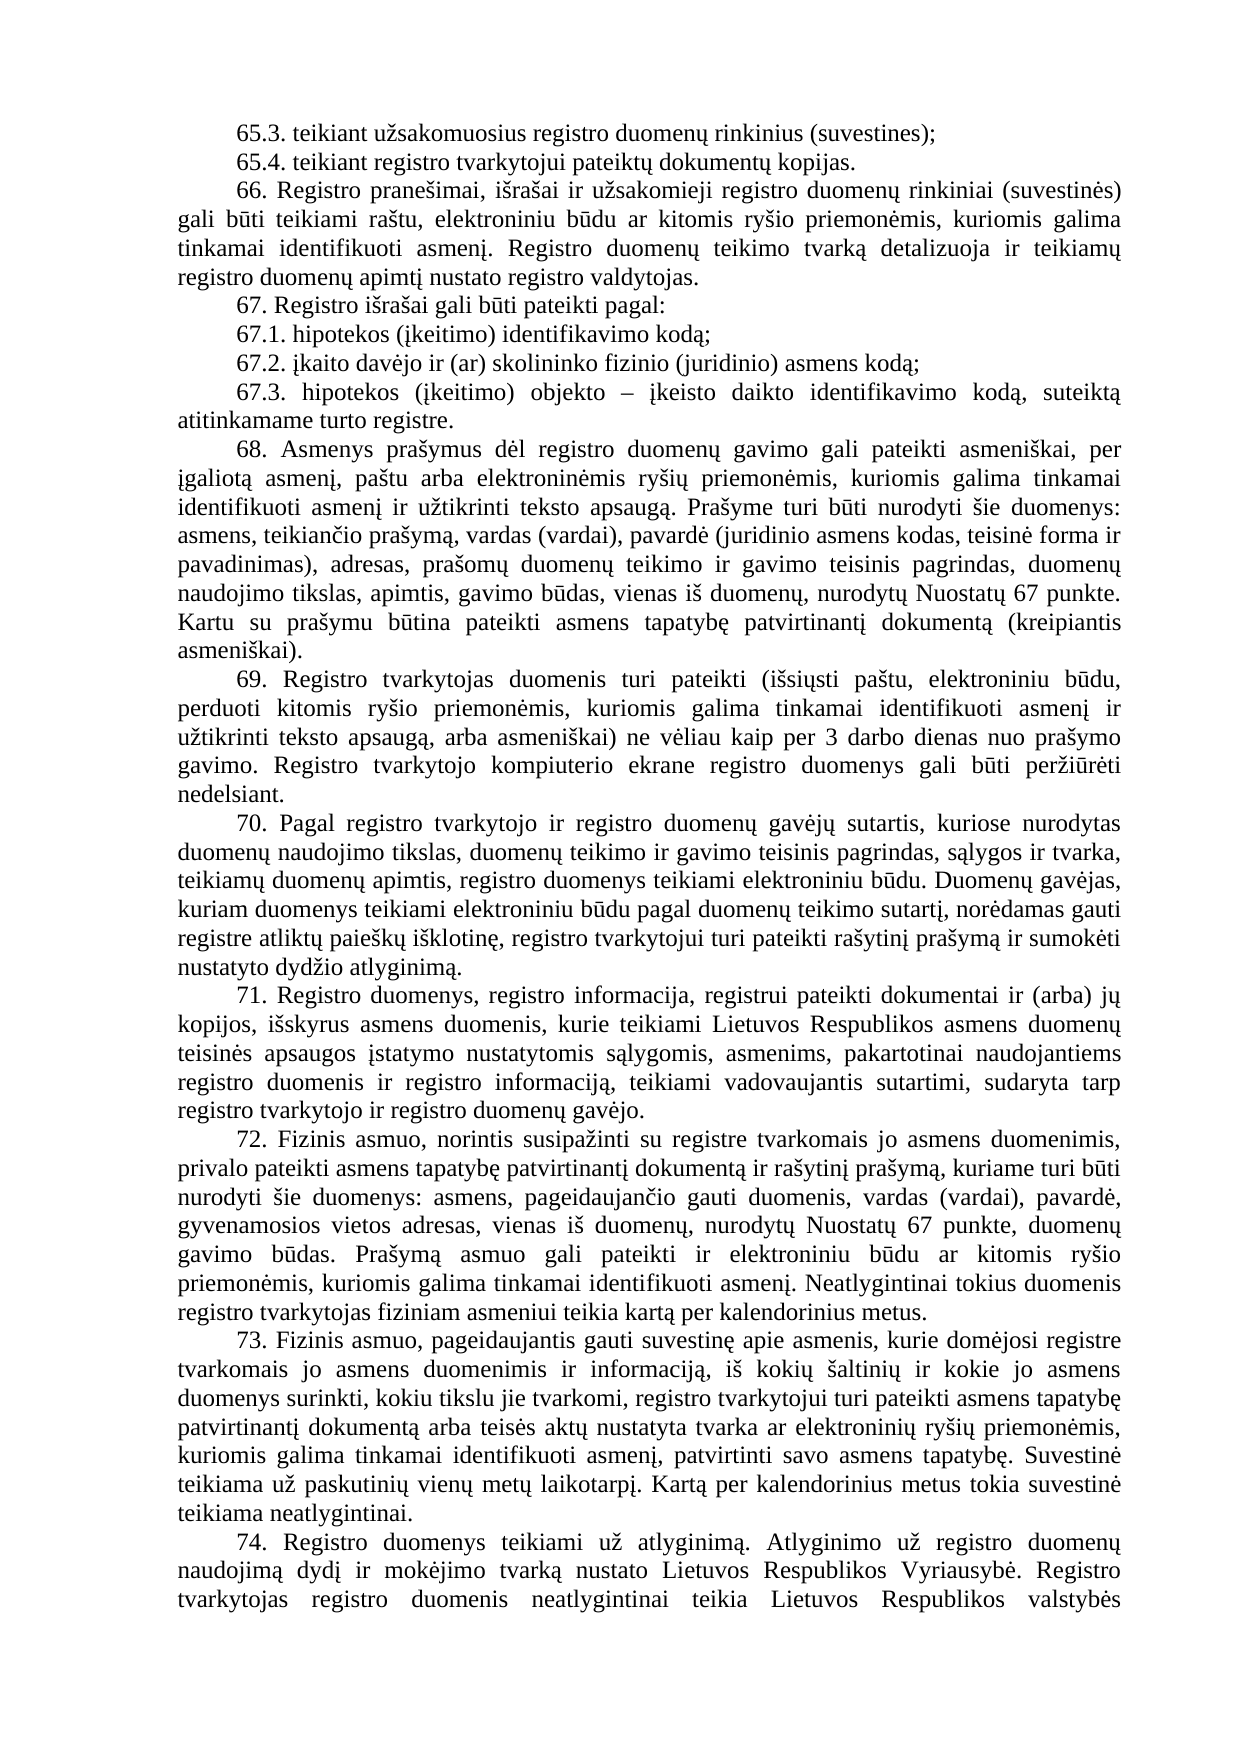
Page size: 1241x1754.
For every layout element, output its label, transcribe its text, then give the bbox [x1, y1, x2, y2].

text 73. Fizinis asmuo, pageidaujantis gauti suvestinę apie asmenis, kurie domėjosi registre tvarkomais jo asmens duomenimis ir informaciją, iš kokių šaltinių ir kokie jo asmens duomenys surinkti, kokiu tikslu jie tvarkomi, registro tvarkytojui turi pateikti asmens tapatybę patvirtinantį dokumentą arba teisės aktų nustatyta tvarka ar elektroninių ryšių priemonėmis, kuriomis galima tinkamai identifikuoti asmenį, patvirtinti savo asmens tapatybę. Suvestinė teikiama už paskutinių vienų metų laikotarpį. Kartą per kalendorinius metus tokia suvestinė teikiama neatlygintinai. [177, 1326, 1122, 1527]
text 66. Registro pranešimai, išrašai ir užsakomieji registro duomenų rinkiniai (suvestinės) gali būti teikiami raštu, elektroniniu būdu ar kitomis ryšio priemonėmis, kuriomis galima tinkamai identifikuoti asmenį. Registro duomenų teikimo tvarką detalizuoja ir teikiamų registro duomenų apimtį nustato registro valdytojas. [177, 176, 1122, 291]
text 67.1. hipotekos (įkeitimo) identifikavimo kodą; [177, 319, 1122, 348]
text 65.3. teikiant užsakomuosius registro duomenų rinkinius (suvestines); [177, 118, 1122, 147]
text 68. Asmenys prašymus dėl registro duomenų gavimo gali pateikti asmeniškai, per įgaliotą asmenį, paštu arba elektroninėmis ryšių priemonėmis, kuriomis galima tinkamai identifikuoti asmenį ir užtikrinti teksto apsaugą. Prašyme turi būti nurodyti šie duomenys: asmens, teikiančio prašymą, vardas (vardai), pavardė (juridinio asmens kodas, teisinė forma ir pavadinimas), adresas, prašomų duomenų teikimo ir gavimo teisinis pagrindas, duomenų naudojimo tikslas, apimtis, gavimo būdas, vienas iš duomenų, nurodytų Nuostatų 67 punkte. Kartu su prašymu būtina pateikti asmens tapatybę patvirtinantį dokumentą (kreipiantis asmeniškai). [177, 434, 1122, 664]
text 67.3. hipotekos (įkeitimo) objekto – įkeisto daikto identifikavimo kodą, suteiktą atitinkamame turto registre. [177, 377, 1122, 434]
text 74. Registro duomenys teikiami už atlyginimą. Atlyginimo už registro duomenų naudojimą dydį ir mokėjimo tvarką nustato Lietuvos Respublikos Vyriausybė. Registro tvarkytojas registro duomenis neatlygintinai teikia Lietuvos Respublikos valstybės [177, 1527, 1122, 1613]
text 65.4. teikiant registro tvarkytojui pateiktų dokumentų kopijas. [177, 147, 1122, 176]
text 70. Pagal registro tvarkytojo ir registro duomenų gavėjų sutartis, kuriose nurodytas duomenų naudojimo tikslas, duomenų teikimo ir gavimo teisinis pagrindas, sąlygos ir tvarka, teikiamų duomenų apimtis, registro duomenys teikiami elektroniniu būdu. Duomenų gavėjas, kuriam duomenys teikiami elektroniniu būdu pagal duomenų teikimo sutartį, norėdamas gauti registre atliktų paieškų išklotinę, registro tvarkytojui turi pateikti rašytinį prašymą ir sumokėti nustatyto dydžio atlyginimą. [177, 808, 1122, 981]
text 69. Registro tvarkytojas duomenis turi pateikti (išsiųsti paštu, elektroniniu būdu, perduoti kitomis ryšio priemonėmis, kuriomis galima tinkamai identifikuoti asmenį ir užtikrinti teksto apsaugą, arba asmeniškai) ne vėliau kaip per 3 darbo dienas nuo prašymo gavimo. Registro tvarkytojo kompiuterio ekrane registro duomenys gali būti peržiūrėti nedelsiant. [177, 664, 1122, 808]
text 71. Registro duomenys, registro informacija, registrui pateikti dokumentai ir (arba) jų kopijos, išskyrus asmens duomenis, kurie teikiami Lietuvos Respublikos asmens duomenų teisinės apsaugos įstatymo nustatytomis sąlygomis, asmenims, pakartotinai naudojantiems registro duomenis ir registro informaciją, teikiami vadovaujantis sutartimi, sudaryta tarp registro tvarkytojo ir registro duomenų gavėjo. [177, 981, 1122, 1124]
text 67. Registro išrašai gali būti pateikti pagal: [177, 291, 1122, 319]
text 72. Fizinis asmuo, norintis susipažinti su registre tvarkomais jo asmens duomenimis, privalo pateikti asmens tapatybę patvirtinantį dokumentą ir rašytinį prašymą, kuriame turi būti nurodyti šie duomenys: asmens, pageidaujančio gauti duomenis, vardas (vardai), pavardė, gyvenamosios vietos adresas, vienas iš duomenų, nurodytų Nuostatų 67 punkte, duomenų gavimo būdas. Prašymą asmuo gali pateikti ir elektroniniu būdu ar kitomis ryšio priemonėmis, kuriomis galima tinkamai identifikuoti asmenį. Neatlygintinai tokius duomenis registro tvarkytojas fiziniam asmeniui teikia kartą per kalendorinius metus. [177, 1124, 1122, 1326]
text 67.2. įkaito davėjo ir (ar) skolininko fizinio (juridinio) asmens kodą; [177, 348, 1122, 377]
